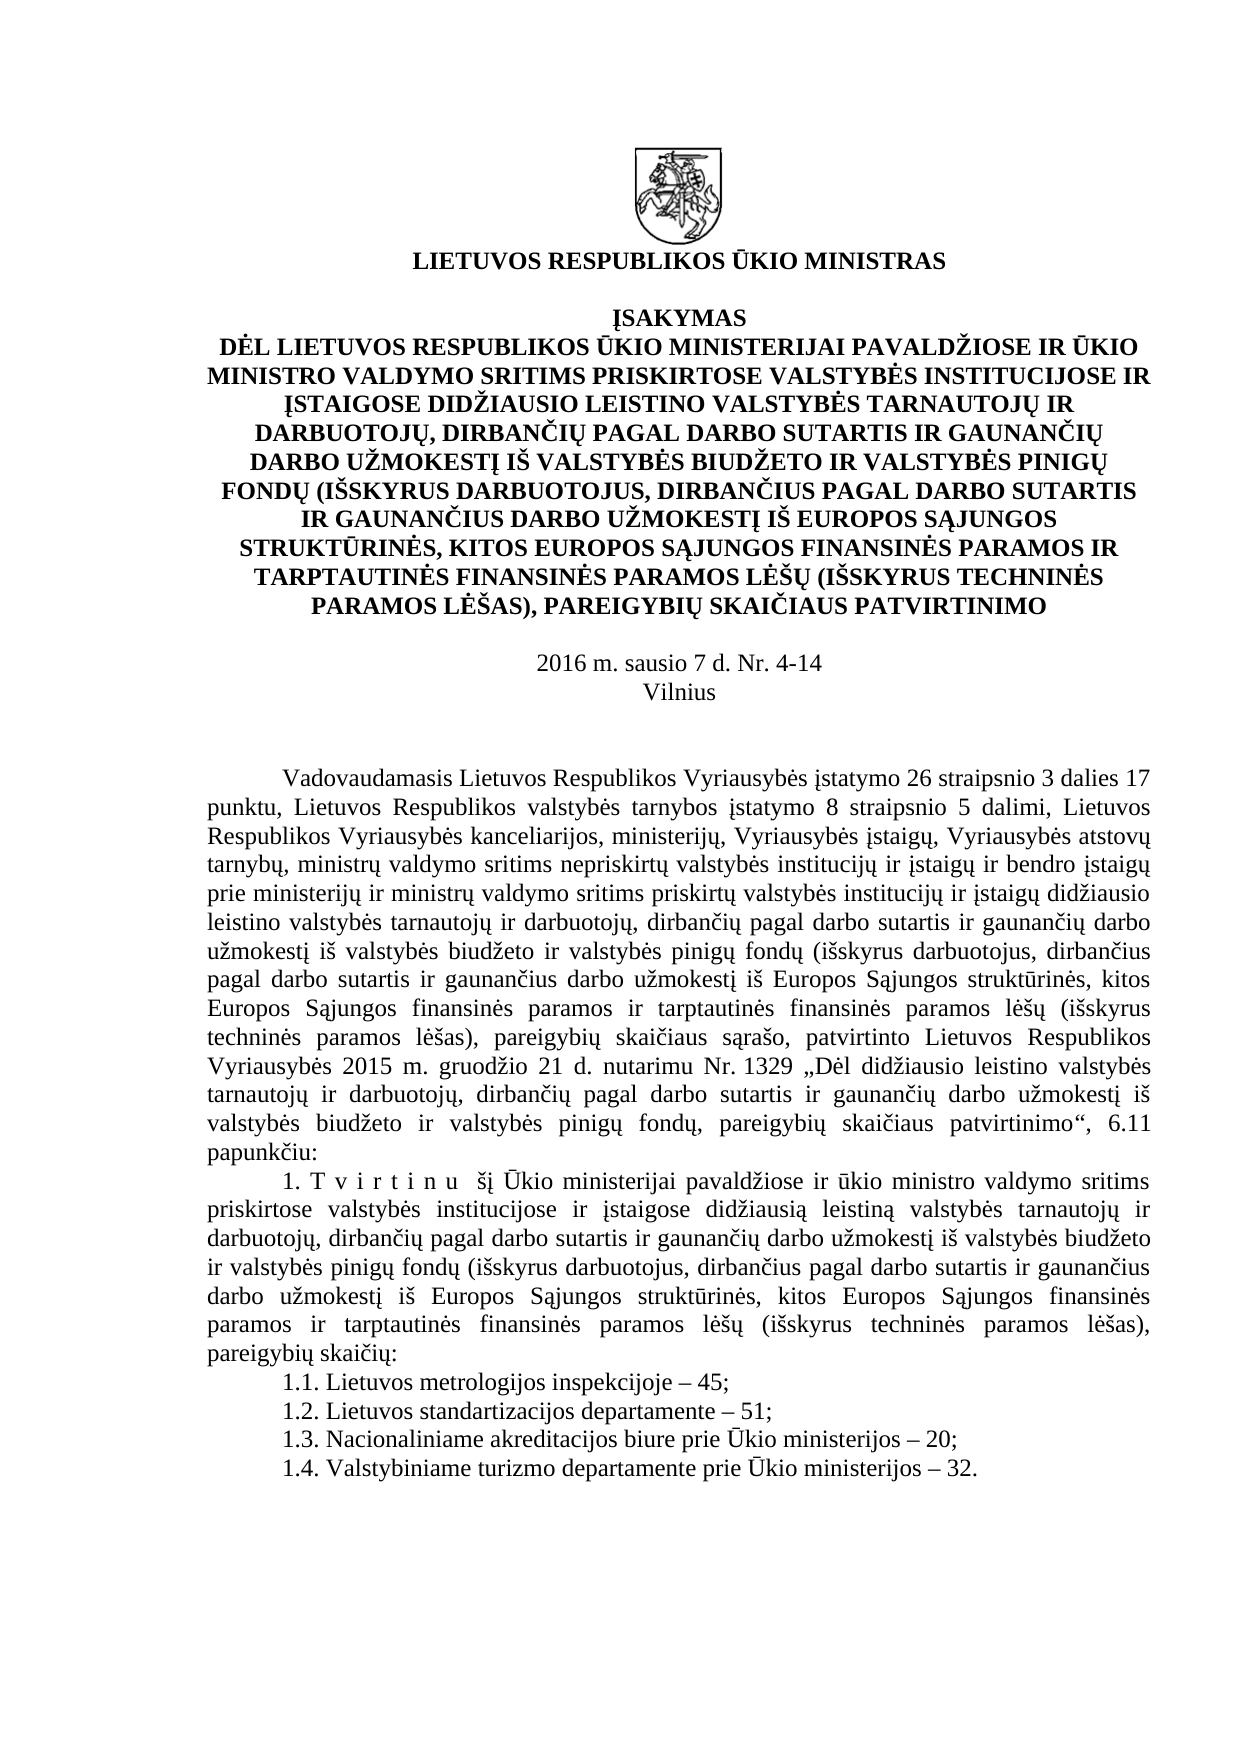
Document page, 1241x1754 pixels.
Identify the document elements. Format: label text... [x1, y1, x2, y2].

text 1.2. Lietuvos standartizacijos departamente – 51; [207, 1396, 1152, 1424]
text 2016 m. sausio 7 d. Nr. 4-14 [207, 648, 1152, 677]
text įsakymas [207, 303, 1152, 332]
text 1.3. Nacionaliniame akreditacijos biure prie Ūkio ministerijos – 20; [207, 1424, 1152, 1453]
text 1.4. Valstybiniame turizmo departamente prie Ūkio ministerijos – 32. [207, 1453, 1152, 1482]
text 1. T v i r t i n u šį Ūkio ministerijai pavaldžiose ir ūkio ministro valdymo sritims priskirtose valstybės institucijose ir įstaigose didžiausią leistiną valstybės tarnautojų ir darbuotojų, dirbančių pagal darbo sutartis ir gaunančių darbo užmokestį iš valstybės biudžeto ir valstybės pinigų fondų (išskyrus darbuotojus, dirbančius pagal darbo sutartis ir gaunančius darbo užmokestį iš Europos Sąjungos struktūrinės, kitos Europos Sąjungos finansinės paramos ir tarptautinės finansinės paramos lėšų (išskyrus techninės paramos lėšas), pareigybių skaičių: [207, 1166, 1152, 1367]
text Vadovaudamasis Lietuvos Respublikos Vyriausybės įstatymo 26 straipsnio 3 dalies 17 punktu, Lietuvos Respublikos valstybės tarnybos įstatymo 8 straipsnio 5 dalimi, Lietuvos Respublikos Vyriausybės kanceliarijos, ministerijų, Vyriausybės įstaigų, Vyriausybės atstovų tarnybų, ministrų valdymo sritims nepriskirtų valstybės institucijų ir įstaigų ir bendro įstaigų prie ministerijų ir ministrų valdymo sritims priskirtų valstybės institucijų ir įstaigų didžiausio leistino valstybės tarnautojų ir darbuotojų, dirbančių pagal darbo sutartis ir gaunančių darbo užmokestį iš valstybės biudžeto ir valstybės pinigų fondų (išskyrus darbuotojus, dirbančius pagal darbo sutartis ir gaunančius darbo užmokestį iš Europos Sąjungos struktūrinės, kitos Europos Sąjungos finansinės paramos ir tarptautinės finansinės paramos lėšų (išskyrus techninės paramos lėšas), pareigybių skaičiaus sąrašo, patvirtinto Lietuvos Respublikos Vyriausybės 2015 m. gruodžio 21 d. nutarimu Nr. 1329 „Dėl didžiausio leistino valstybės tarnautojų ir darbuotojų, dirbančių pagal darbo sutartis ir gaunančių darbo užmokestį iš valstybės biudžeto ir valstybės pinigų fondų, pareigybių skaičiaus patvirtinimo“, 6.11 papunkčiu: [207, 763, 1152, 1166]
text Vilnius [207, 677, 1152, 706]
text LIETUVOS RESPUBLIKOS ŪKIO MINISTRAS [207, 246, 1152, 274]
text DĖL LIETUVOS RESPUBLIKOS ŪKIO MINISTERIJai pavaldžiose ir ūkio ministro valdymo sritims priskirtose valstybės institucijose ir įstaigose DIDŽIAUSIO LEISTINO VALSTYBĖS TARNAUTOJŲ IR DARBUOTOJŲ, DIRBANČIŲ PAGAL DARBO SUTARTIS IR GAUNANČIŲ DARBO UŽMOKESTĮ IŠ VALSTYBĖS BIUDŽETO IR VALSTYBĖS PINIGŲ FONDŲ (IŠSKYRUS DARBUOTOJUS, DIRBANČIUS PAGAL DARBO SUTARTIS IR GAUNANČIUS DARBO UŽMOKESTĮ IŠ EUROPOS SĄJUNGOS STRUKTŪRINĖS, KITOS EUROPOS SĄJUNGOS FINANSINĖS PARAMOS IR TARPTAUTINĖS FINANSINĖS PARAMOS LĖŠŲ (IŠSKYRUS TECHNINĖS PARAMOS LĖŠAS), PAREIGYBIŲ SKAIČIAUS PATVIRTINIMO [207, 332, 1152, 619]
text 1.1. Lietuvos metrologijos inspekcijoje – 45; [207, 1367, 1152, 1396]
